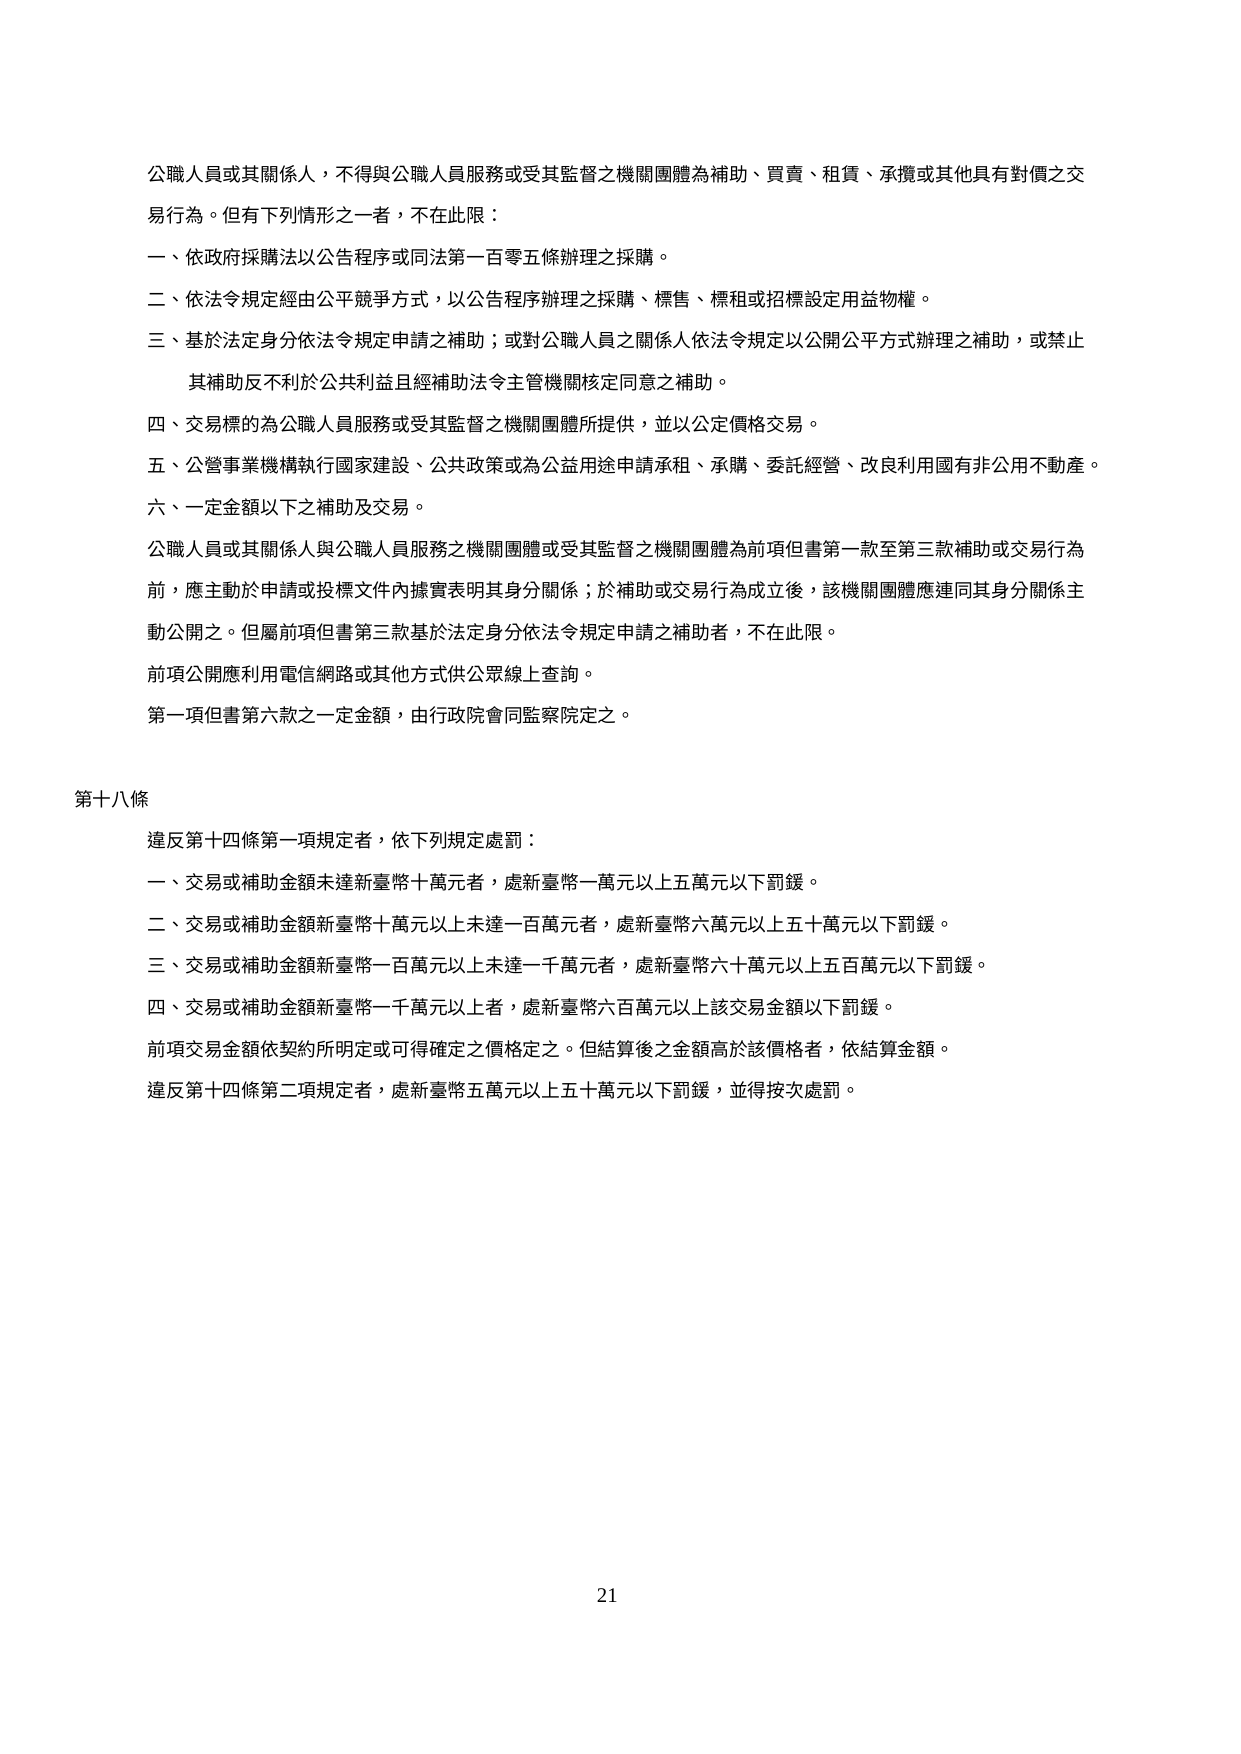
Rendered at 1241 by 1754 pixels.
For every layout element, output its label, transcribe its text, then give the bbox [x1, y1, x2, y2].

text 第一項但書第六款之一定金額，由行政院會同監察院定之。 [148, 689, 1092, 731]
text 三、基於法定身分依法令規定申請之補助；或對公職人員之關係人依法令規定以公開公平方式辦理之補助，或禁止其補助反不利於公共利益且經補助法令主管機關核定同意之補助。 [148, 314, 1092, 398]
text 二、交易或補助金額新臺幣十萬元以上未達一百萬元者，處新臺幣六萬元以上五十萬元以下罰鍰。 [148, 898, 1092, 939]
text 四、交易標的為公職人員服務或受其監督之機關團體所提供，並以公定價格交易。 [148, 398, 1092, 439]
text 違反第十四條第二項規定者，處新臺幣五萬元以上五十萬元以下罰鍰，並得按次處罰。 [148, 1064, 1092, 1106]
text 一、依政府採購法以公告程序或同法第一百零五條辦理之採購。 [148, 231, 1092, 273]
text 四、交易或補助金額新臺幣一千萬元以上者，處新臺幣六百萬元以上該交易金額以下罰鍰。 [148, 981, 1092, 1023]
text 前項公開應利用電信網路或其他方式供公眾線上查詢。 [148, 648, 1092, 689]
text 違反第十四條第一項規定者，依下列規定處罰： [148, 814, 1092, 856]
text 一、交易或補助金額未達新臺幣十萬元者，處新臺幣一萬元以上五萬元以下罰鍰。 [148, 856, 1092, 898]
text 公職人員或其關係人與公職人員服務之機關團體或受其監督之機關團體為前項但書第一款至第三款補助或交易行為前，應主動於申請或投標文件內據實表明其身分關係；於補助或交易行為成立後，該機關團體應連同其身分關係主動公開之。但屬前項但書第三款基於法定身分依法令規定申請之補助者，不在此限。 [148, 523, 1092, 648]
text 五、公營事業機構執行國家建設、公共政策或為公益用途申請承租、承購、委託經營、改良利用國有非公用不動產。 [148, 439, 1092, 481]
text 前項交易金額依契約所明定或可得確定之價格定之。但結算後之金額高於該價格者，依結算金額。 [148, 1023, 1092, 1064]
text 公職人員或其關係人，不得與公職人員服務或受其監督之機關團體為補助、買賣、租賃、承攬或其他具有對價之交易行為。但有下列情形之一者，不在此限： [148, 148, 1092, 231]
text 第十八條 [74, 773, 1186, 814]
text 六、一定金額以下之補助及交易。 [148, 481, 1092, 523]
text 三、交易或補助金額新臺幣一百萬元以上未達一千萬元者，處新臺幣六十萬元以上五百萬元以下罰鍰。 [148, 939, 1092, 981]
text 二、依法令規定經由公平競爭方式，以公告程序辦理之採購、標售、標租或招標設定用益物權。 [148, 273, 1092, 314]
